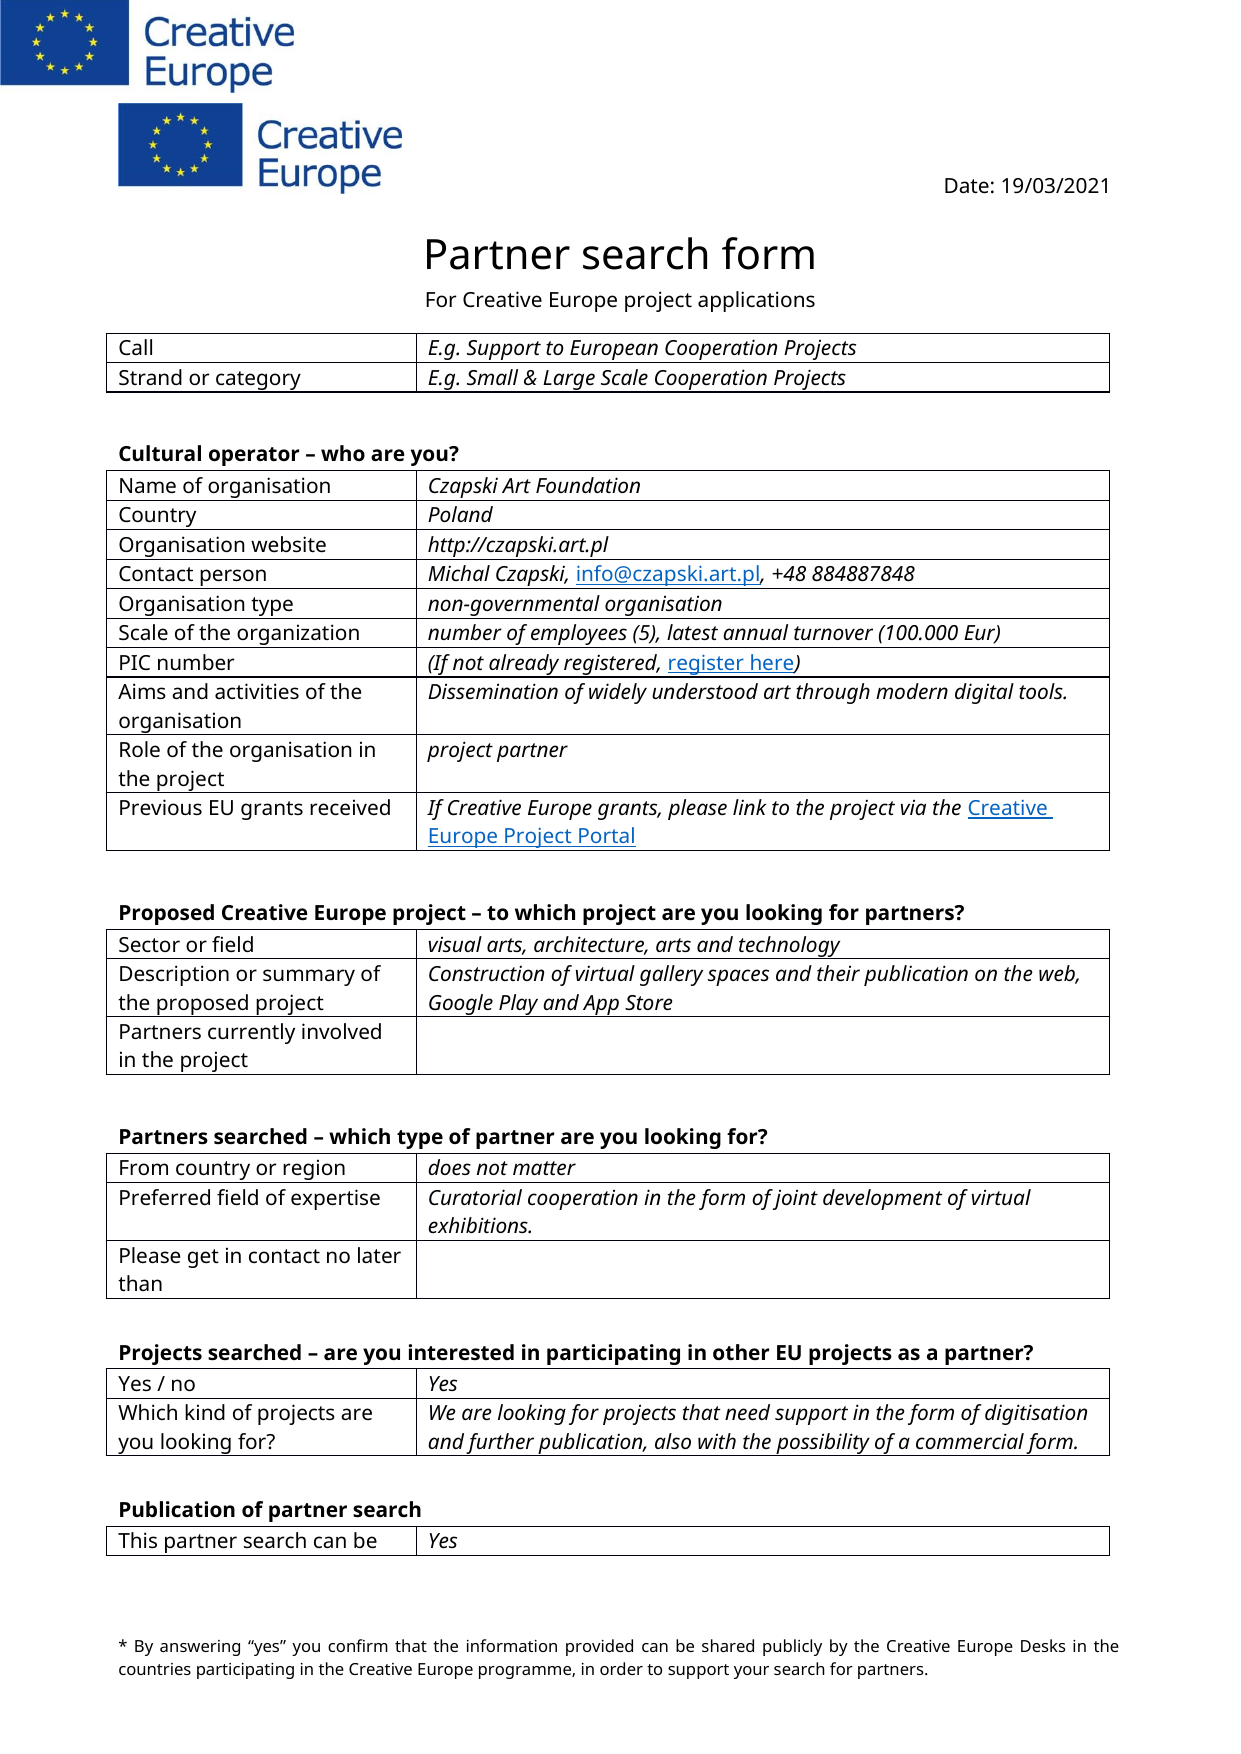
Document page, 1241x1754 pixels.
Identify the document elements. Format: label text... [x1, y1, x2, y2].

table_cell Country [107, 501, 416, 529]
table_cell project partner [417, 735, 1109, 792]
table_cell number of employees (5), latest annual turnover (100.000 Eur) [417, 619, 1109, 647]
table_cell Previous EU grants received [107, 793, 416, 850]
table_cell [417, 1241, 1109, 1298]
subtitle Publication of partner search [118, 1495, 1122, 1524]
table_header Call [107, 334, 416, 362]
table_cell Preferred field of expertise [107, 1183, 416, 1240]
table_cell non-governmental organisation [417, 589, 1109, 617]
table_header Yes [417, 1527, 1109, 1555]
table_cell Organisation website [107, 530, 416, 558]
table_header Yes / no [107, 1369, 416, 1397]
subtitle Projects searched – are you interested in participating in other EU projects as a partner? [118, 1338, 1122, 1366]
table_cell E.g. Small & Large Scale Cooperation Projects [417, 363, 1109, 391]
picture [0, 0, 294, 93]
table_cell Partners currently involved in the project [107, 1017, 416, 1074]
table_cell (If not already registered, register here) [417, 648, 1109, 676]
table_cell Organisation type [107, 589, 416, 617]
table_header Sector or field [107, 930, 416, 958]
table_cell [417, 1017, 1109, 1074]
table_header E.g. Support to European Cooperation Projects [417, 334, 1109, 362]
table_cell Aims and activities of the organisation [107, 678, 416, 734]
table_cell Poland [417, 501, 1109, 529]
table_cell Construction of virtual gallery spaces and their publication on the web, Google Play and App Store [417, 959, 1109, 1016]
table_header From country or region [107, 1154, 416, 1182]
table_cell Strand or category [107, 363, 416, 391]
table_header does not matter [417, 1154, 1109, 1182]
table_header This partner search can be [107, 1527, 416, 1555]
table_header Name of organisation [107, 471, 416, 499]
table_cell Michal Czapski, info@czapski.art.pl, +48 884887848 [417, 560, 1109, 588]
table_cell Which kind of projects are you looking for? [107, 1399, 416, 1455]
table_cell http://czapski.art.pl [417, 530, 1109, 558]
table_cell Dissemination of widely understood art through modern digital tools. [417, 678, 1109, 734]
table_cell If Creative Europe grants, please link to the project via the Creative Europe Project Portal [417, 793, 1109, 850]
table_header Czapski Art Foundation [417, 471, 1109, 499]
table_cell Please get in contact no later than [107, 1241, 416, 1298]
picture [118, 103, 402, 194]
table_header Yes [417, 1369, 1109, 1397]
table_cell We are looking for projects that need support in the form of digitisation and further publication, also with the possibility of a commercial form. [417, 1399, 1109, 1455]
subtitle Partners searched – which type of partner are you looking for? [118, 1122, 1122, 1151]
table_header visual arts, architecture, arts and technology [417, 930, 1109, 958]
table_cell Description or summary of the proposed project [107, 959, 416, 1016]
table_cell Contact person [107, 560, 416, 588]
text For Creative Europe project applications [118, 285, 1122, 314]
subtitle Proposed Creative Europe project – to which project are you looking for partners? [118, 898, 1122, 927]
table_cell Role of the organisation in the project [107, 735, 416, 792]
subtitle Cultural operator – who are you? [118, 439, 1122, 468]
subtitle Partner search form [118, 225, 1122, 281]
table_cell PIC number [107, 648, 416, 676]
table_cell Curatorial cooperation in the form of joint development of virtual exhibitions. [417, 1183, 1109, 1240]
table_cell Scale of the organization [107, 619, 416, 647]
